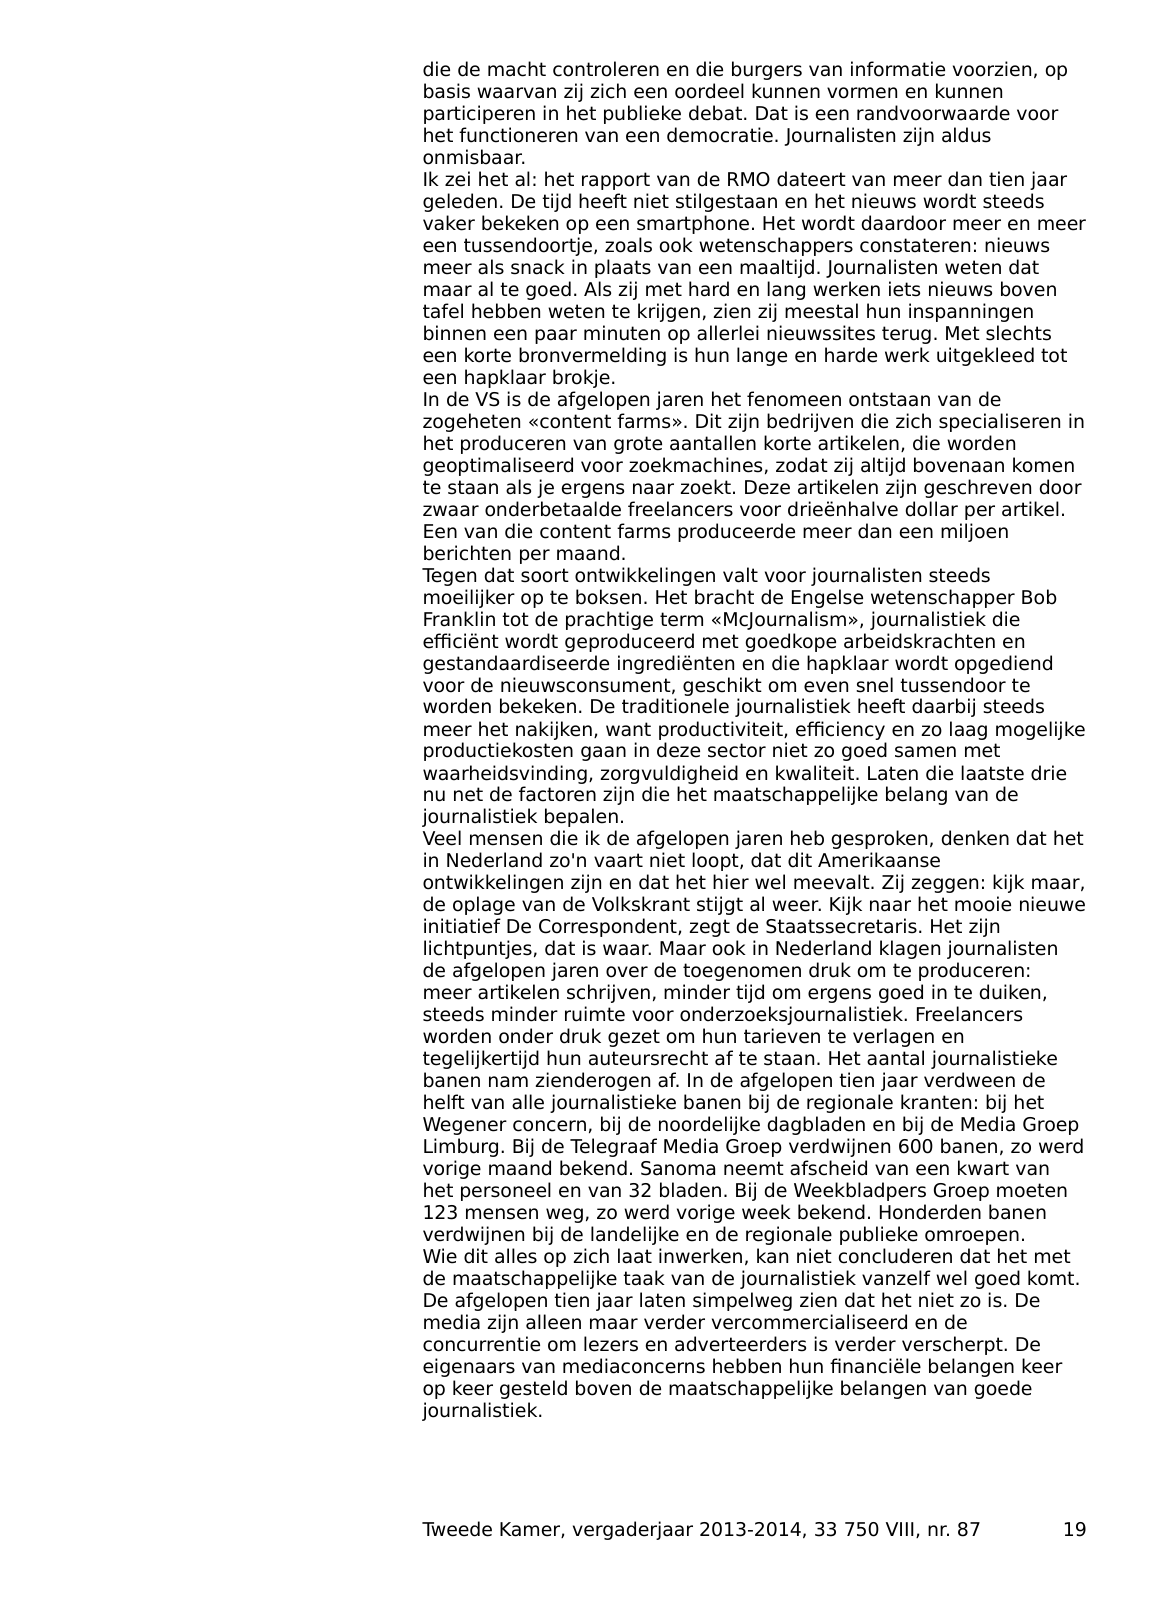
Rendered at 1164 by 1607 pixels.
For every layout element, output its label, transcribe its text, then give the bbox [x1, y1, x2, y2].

text Veel mensen die ik de afgelopen jaren heb gesproken, denken dat het in Nederland zo'n vaart niet loopt, dat dit Amerikaanse ontwikkelingen zijn en dat het hier wel meevalt. Zij zeggen: kijk maar, de oplage van de Volkskrant stijgt al weer. Kijk naar het mooie nieuwe initiatief De Correspondent, zegt de Staatssecretaris. Het zijn lichtpuntjes, dat is waar. Maar ook in Nederland klagen journalisten de afgelopen jaren over de toegenomen druk om te produceren: meer artikelen schrijven, minder tijd om ergens goed in te duiken, steeds minder ruimte voor onderzoeksjournalistiek. Freelancers worden onder druk gezet om hun tarieven te verlagen en tegelijkertijd hun auteursrecht af te staan. Het aantal journalistieke banen nam zienderogen af. In de afgelopen tien jaar verdween de helft van alle journalistieke banen bij de regionale kranten: bij het Wegener concern, bij de noordelijke dagbladen en bij de Media Groep Limburg. Bij de Telegraaf Media Groep verdwijnen 600 banen, zo werd vorige maand bekend. Sanoma neemt afscheid van een kwart van het personeel en van 32 bladen. Bij de Weekbladpers Groep moeten 123 mensen weg, zo werd vorige week bekend. Honderden banen verdwijnen bij de landelijke en de regionale publieke omroepen. [422, 828, 1087, 1246]
text Wie dit alles op zich laat inwerken, kan niet concluderen dat het met de maatschappelijke taak van de journalistiek vanzelf wel goed komt. De afgelopen tien jaar laten simpelweg zien dat het niet zo is. De media zijn alleen maar verder vercommercialiseerd en de concurrentie om lezers en adverteerders is verder verscherpt. De eigenaars van mediaconcerns hebben hun financiële belangen keer op keer gesteld boven de maatschappelijke belangen van goede journalistiek. [422, 1246, 1087, 1422]
text Tegen dat soort ontwikkelingen valt voor journalisten steeds moeilijker op te boksen. Het bracht de Engelse wetenschapper Bob Franklin tot de prachtige term «McJournalism», journalistiek die efficiënt wordt geproduceerd met goedkope arbeidskrachten en gestandaardiseerde ingrediënten en die hapklaar wordt opgediend voor de nieuwsconsument, geschikt om even snel tussendoor te worden bekeken. De traditionele journalistiek heeft daarbij steeds meer het nakijken, want productiviteit, efficiency en zo laag mogelijke productiekosten gaan in deze sector niet zo goed samen met waarheidsvinding, zorgvuldigheid en kwaliteit. Laten die laatste drie nu net de factoren zijn die het maatschappelijke belang van de journalistiek bepalen. [422, 564, 1087, 828]
text Ik zei het al: het rapport van de RMO dateert van meer dan tien jaar geleden. De tijd heeft niet stilgestaan en het nieuws wordt steeds vaker bekeken op een smartphone. Het wordt daardoor meer en meer een tussendoortje, zoals ook wetenschappers constateren: nieuws meer als snack in plaats van een maaltijd. Journalisten weten dat maar al te goed. Als zij met hard en lang werken iets nieuws boven tafel hebben weten te krijgen, zien zij meestal hun inspanningen binnen een paar minuten op allerlei nieuwssites terug. Met slechts een korte bronvermelding is hun lange en harde werk uitgekleed tot een hapklaar brokje. [422, 169, 1087, 389]
text die de macht controleren en die burgers van informatie voorzien, op basis waarvan zij zich een oordeel kunnen vormen en kunnen participeren in het publieke debat. Dat is een randvoorwaarde voor het functioneren van een democratie. Journalisten zijn aldus onmisbaar. [422, 59, 1087, 169]
text In de VS is de afgelopen jaren het fenomeen ontstaan van de zogeheten «content farms». Dit zijn bedrijven die zich specialiseren in het produceren van grote aantallen korte artikelen, die worden geoptimaliseerd voor zoekmachines, zodat zij altijd bovenaan komen te staan als je ergens naar zoekt. Deze artikelen zijn geschreven door zwaar onderbetaalde freelancers voor drieënhalve dollar per artikel. Een van die content farms produceerde meer dan een miljoen berichten per maand. [422, 389, 1087, 564]
